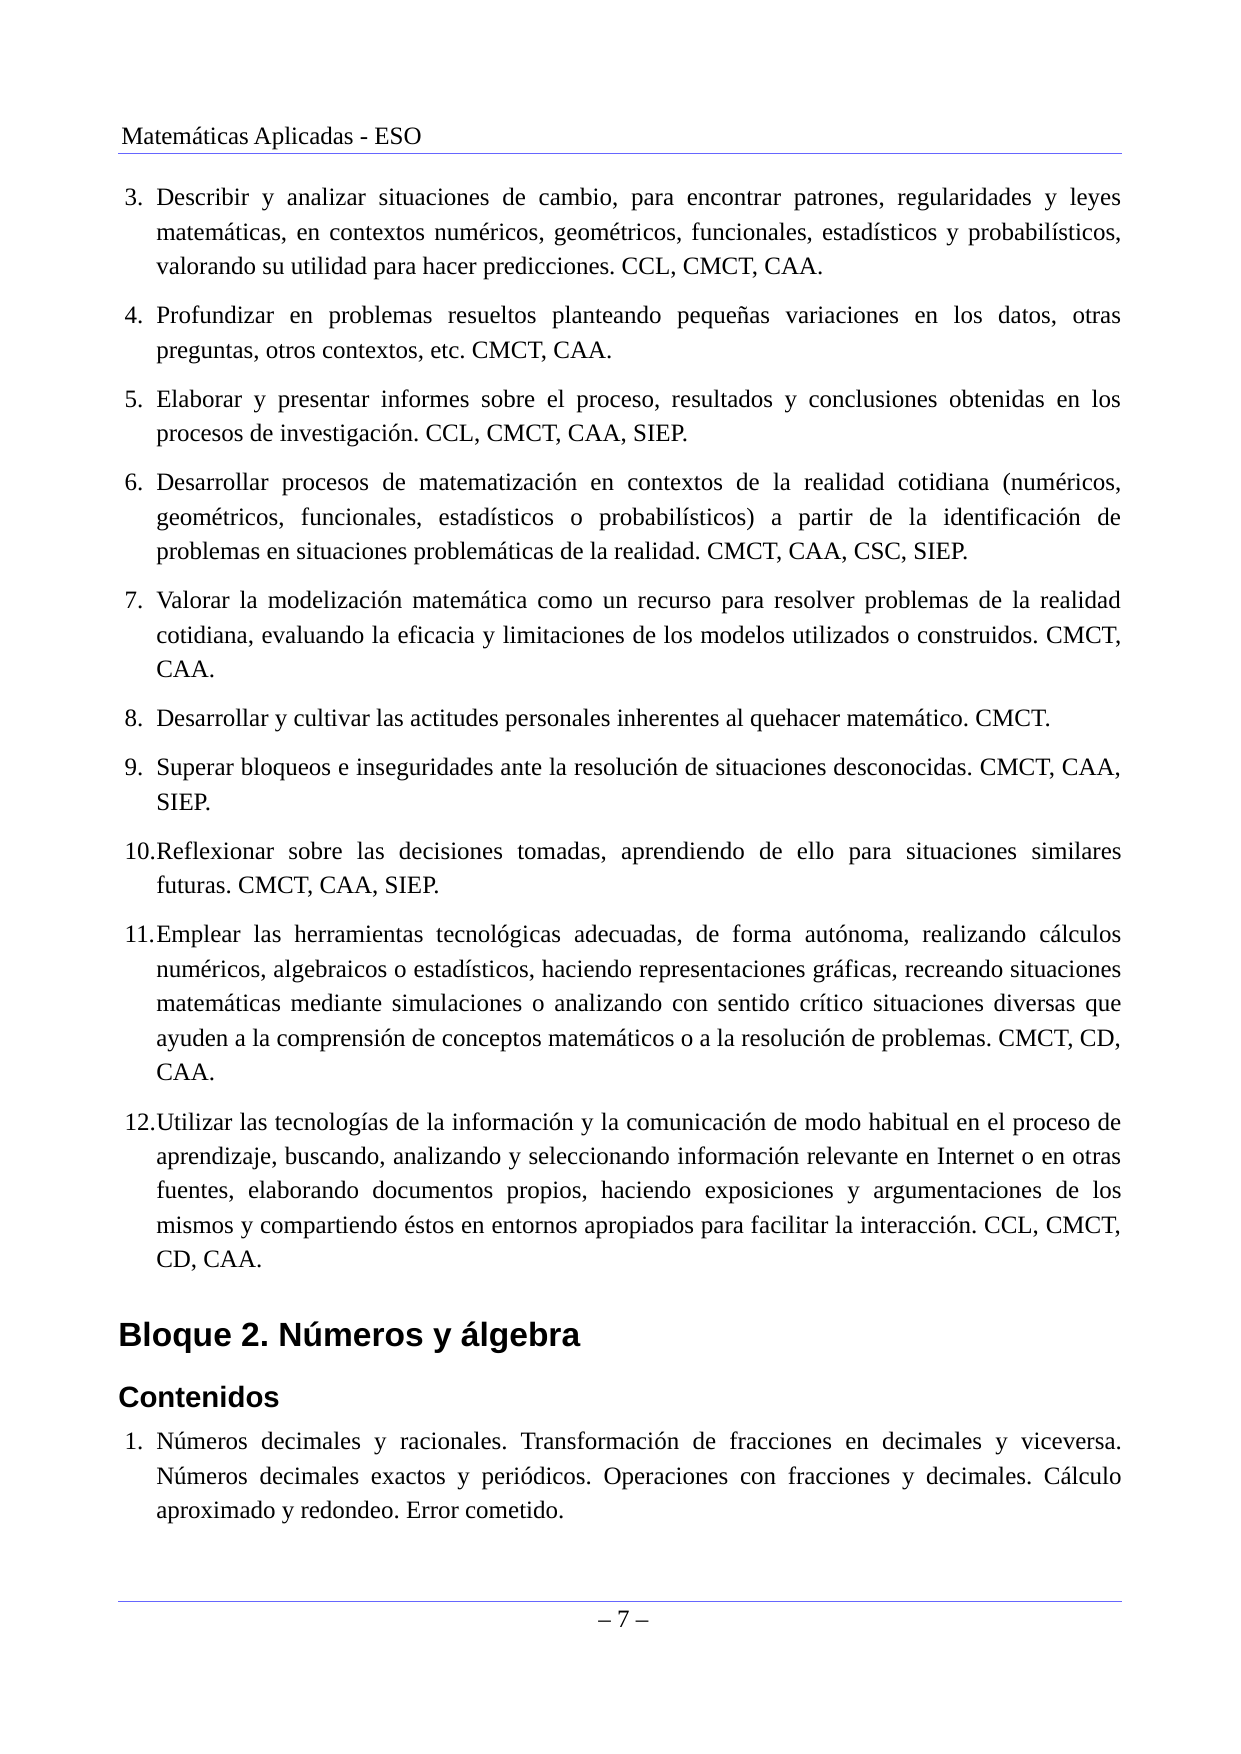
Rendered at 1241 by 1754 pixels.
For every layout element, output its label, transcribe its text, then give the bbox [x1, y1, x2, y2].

list Reflexionar sobre las decisiones tomadas, aprendiendo de ello para situaciones similares futuras. CMCT, CAA, SIEP. [118, 836, 1122, 899]
list Elaborar y presentar informes sobre el proceso, resultados y conclusiones obtenidas en los procesos de investigación. CCL, CMCT, CAA, SIEP. [118, 384, 1122, 447]
list Números decimales y racionales. Transformación de fracciones en decimales y viceversa. Números decimales exactos y periódicos. Operaciones con fracciones y decimales. Cálculo aproximado y redondeo. Error cometido. [118, 1426, 1122, 1524]
list Valorar la modelización matemática como un recurso para resolver problemas de la realidad cotidiana, evaluando la eficacia y limitaciones de los modelos utilizados o construidos. CMCT, CAA. [118, 585, 1122, 683]
subtitle Contenidos [118, 1380, 1122, 1414]
list Desarrollar y cultivar las actitudes personales inherentes al quehacer matemático. CMCT. [118, 703, 1122, 732]
list Desarrollar procesos de matematización en contextos de la realidad cotidiana (numéricos, geométricos, funcionales, estadísticos o probabilísticos) a partir de la identificación de problemas en situaciones problemáticas de la realidad. CMCT, CAA, CSC, SIEP. [118, 467, 1122, 565]
list Utilizar las tecnologías de la información y la comunicación de modo habitual en el proceso de aprendizaje, buscando, analizando y seleccionando información relevante en Internet o en otras fuentes, elaborando documentos propios, haciendo exposiciones y argumentaciones de los mismos y compartiendo éstos en entornos apropiados para facilitar la interacción. CCL, CMCT, CD, CAA. [118, 1107, 1122, 1273]
list Superar bloqueos e inseguridades ante la resolución de situaciones desconocidas. CMCT, CAA, SIEP. [118, 752, 1122, 816]
list Emplear las herramientas tecnológicas adecuadas, de forma autónoma, realizando cálculos numéricos, algebraicos o estadísticos, haciendo representaciones gráficas, recreando situaciones matemáticas mediante simulaciones o analizando con sentido crítico situaciones diversas que ayuden a la comprensión de conceptos matemáticos o a la resolución de problemas. CMCT, CD, CAA. [118, 919, 1122, 1086]
subtitle Bloque 2. Números y álgebra [118, 1314, 1122, 1353]
list Describir y analizar situaciones de cambio, para encontrar patrones, regularidades y leyes matemáticas, en contextos numéricos, geométricos, funcionales, estadísticos y probabilísticos, valorando su utilidad para hacer predicciones. CCL, CMCT, CAA. [118, 182, 1122, 280]
list Profundizar en problemas resueltos planteando pequeñas variaciones en los datos, otras preguntas, otros contextos, etc. CMCT, CAA. [118, 300, 1122, 363]
